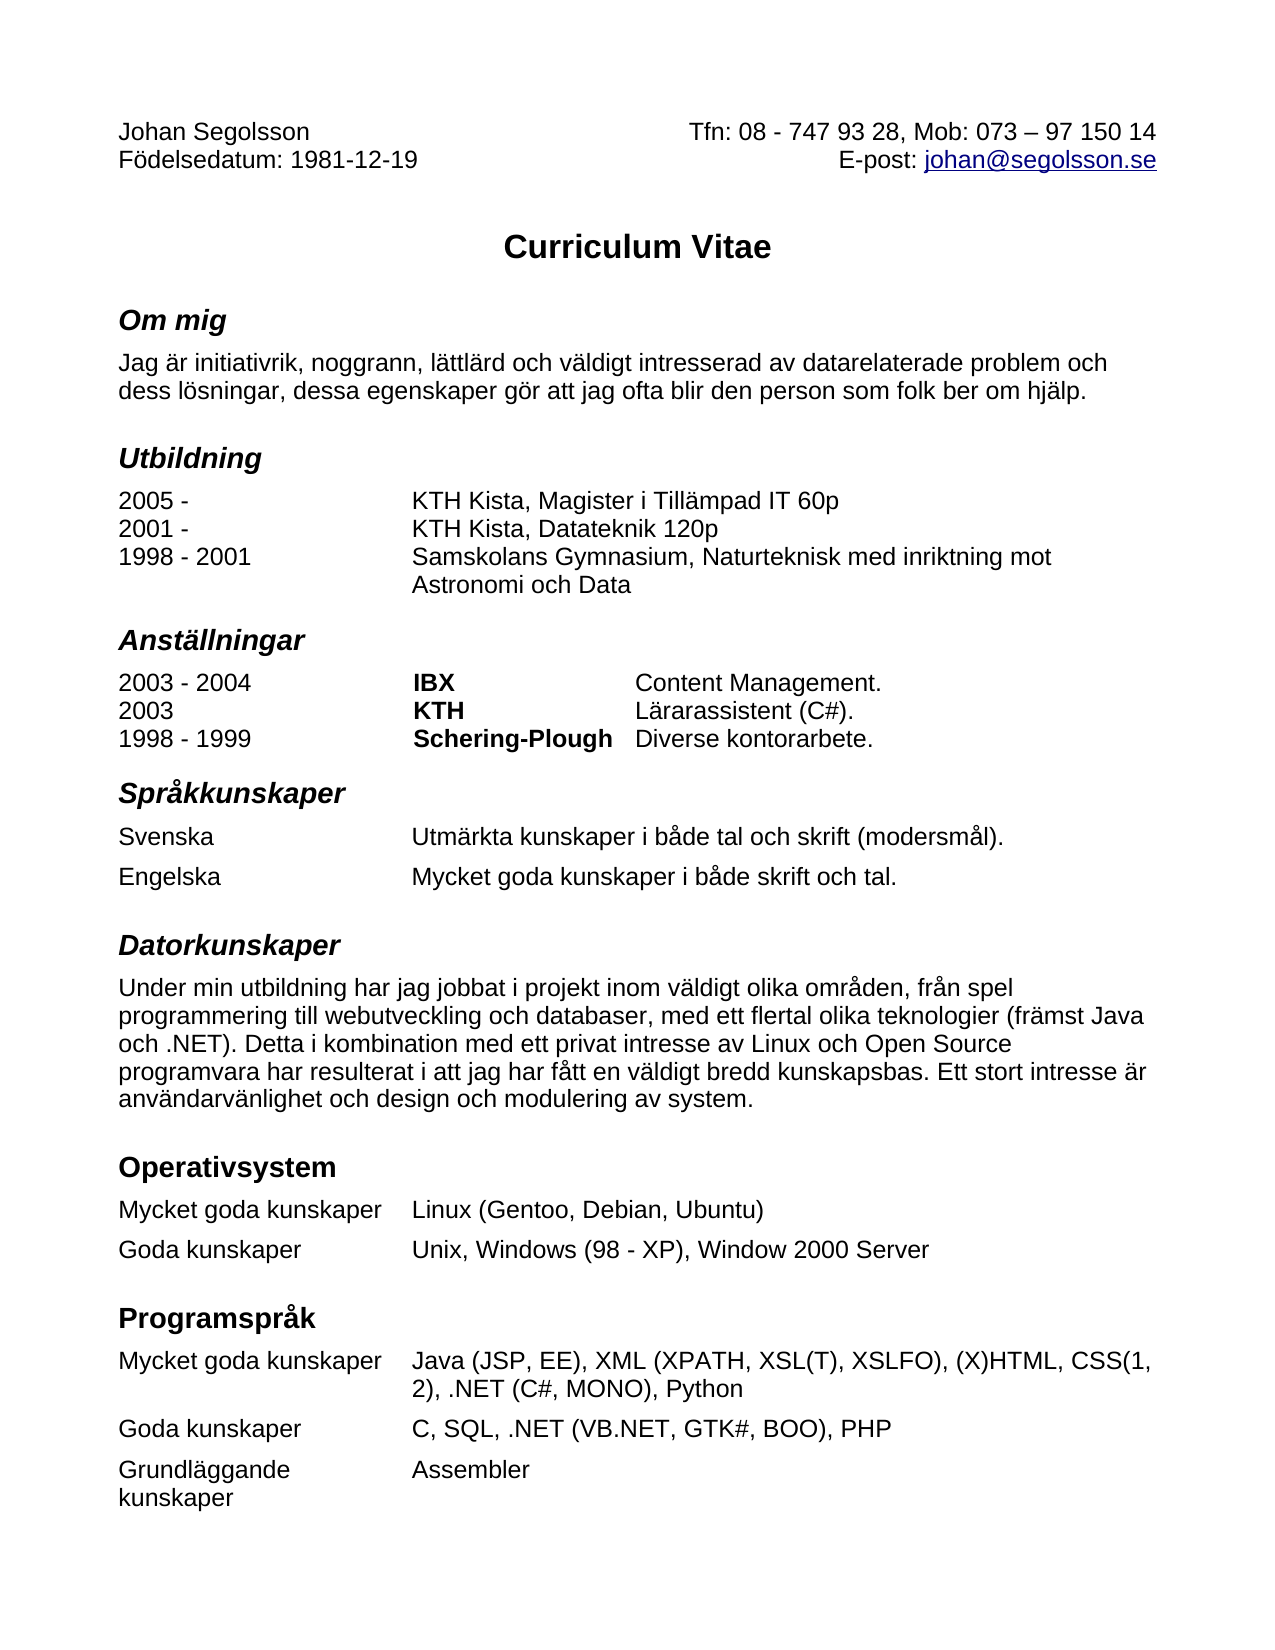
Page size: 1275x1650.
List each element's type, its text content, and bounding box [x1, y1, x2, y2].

table_cell C, SQL, .NET (VB.NET, GTK#, BOO), PHP [412, 1415, 1157, 1455]
table_cell Diverse kontorarbete. [635, 725, 1157, 752]
table_cell Samskolans Gymnasium, Naturteknisk med inriktning mot Astronomi och Data [412, 543, 1157, 599]
table_header IBX [413, 669, 635, 697]
table_cell Lärarassistent (C#). [635, 697, 1157, 724]
table_header KTH Kista, Magister i Tillämpad IT 60p [412, 487, 1157, 515]
subtitle Språkkunskaper [118, 777, 1157, 810]
table_header 2005 - [118, 487, 412, 515]
table_cell Engelska [118, 863, 411, 903]
table_cell KTH [413, 697, 635, 724]
subtitle Programspråk [118, 1302, 1157, 1334]
subtitle Om mig [118, 303, 1157, 336]
table_cell 1998 - 1999 [118, 725, 413, 752]
table_cell Assembler [412, 1455, 1157, 1524]
table_header 2003 - 2004 [118, 669, 413, 697]
table_cell 1998 - 2001 [118, 543, 412, 599]
table_cell 2001 - [118, 515, 412, 543]
table_header Java (JSP, EE), XML (XPATH, XSL(T), XSLFO), (X)HTML, CSS(1, 2), .NET (C#, MONO), Python [412, 1347, 1157, 1415]
table_cell Mycket goda kunskaper i både skrift och tal. [411, 863, 1157, 903]
table_header Svenska [118, 823, 411, 863]
table_cell 2003 [118, 697, 413, 724]
table_cell KTH Kista, Datateknik 120p [412, 515, 1157, 543]
text Under min utbildning har jag jobbat i projekt inom väldigt olika områden, från spel programmering till webutveckling och databaser, med ett flertal olika teknologier (främst Java och .NET). Detta i kombination med ett privat intresse av Linux och Open Source programvara har resulterat i att jag har fått en väldigt bredd kunskapsbas. Ett stort intresse är användarvänlighet och design och modulering av system. [118, 973, 1157, 1113]
table_cell Unix, Windows (98 - XP), Window 2000 Server [412, 1236, 1157, 1277]
subtitle Operativsystem [118, 1151, 1157, 1183]
subtitle Curriculum Vitae [118, 228, 1157, 266]
table_cell Grundläggande kunskaper [118, 1455, 412, 1524]
table_header Linux (Gentoo, Debian, Ubuntu) [412, 1196, 1157, 1236]
table_cell Schering-Plough [413, 725, 635, 752]
subtitle Utbildning [118, 442, 1157, 474]
text Jag är initiativrik, noggrann, lättlärd och väldigt intresserad av datarelaterade problem och dess lösningar, dessa egenskaper gör att jag ofta blir den person som folk ber om hjälp. [118, 348, 1157, 404]
table_header Mycket goda kunskaper [118, 1196, 412, 1236]
table_header Mycket goda kunskaper [118, 1347, 412, 1415]
table_header Utmärkta kunskaper i både tal och skrift (modersmål). [411, 823, 1157, 863]
subtitle Datorkunskaper [118, 928, 1157, 961]
table_header Content Management. [635, 669, 1157, 697]
table_cell Goda kunskaper [118, 1415, 412, 1455]
table_cell Goda kunskaper [118, 1236, 412, 1277]
subtitle Anställningar [118, 624, 1157, 656]
